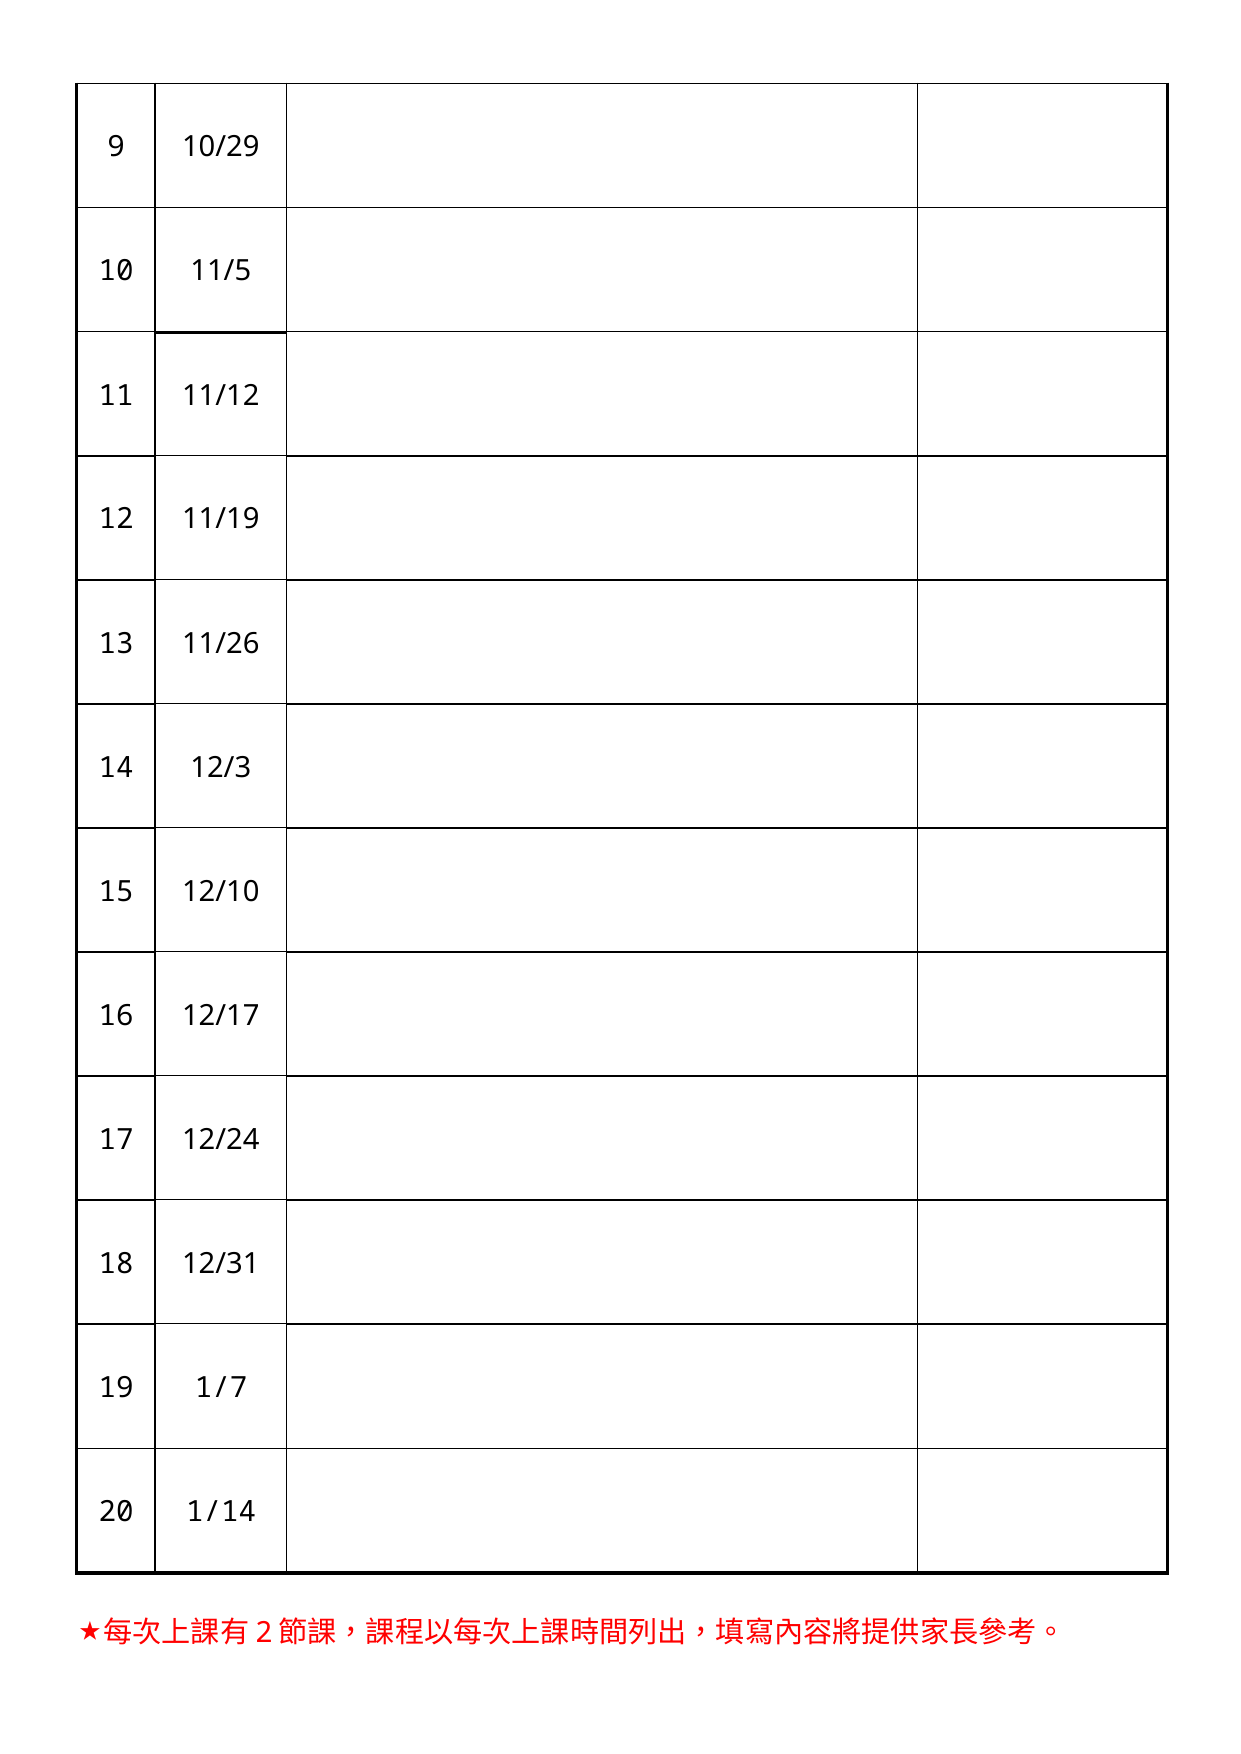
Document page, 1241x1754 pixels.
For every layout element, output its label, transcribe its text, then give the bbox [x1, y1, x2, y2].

table_cell [918, 332, 1166, 455]
table_cell 11/19 [156, 456, 286, 579]
table_cell 13 [78, 581, 154, 703]
table_cell 1/7 [156, 1324, 286, 1447]
table_cell 11/12 [156, 334, 286, 455]
table_cell 11 [78, 332, 154, 455]
table_cell [918, 581, 1166, 703]
table_cell [918, 84, 1166, 207]
table_cell 18 [78, 1201, 154, 1323]
table_cell 10/29 [156, 84, 286, 207]
text 每次上課有2節課，課程以每次上課時間列出，填寫內容將提供家長參考。 [77, 1609, 1163, 1651]
table_cell 12 [78, 457, 154, 579]
table_cell [918, 705, 1166, 827]
table_cell 12/31 [156, 1200, 286, 1323]
table_cell 14 [78, 705, 154, 827]
table_cell 16 [78, 953, 154, 1075]
table_cell [287, 705, 917, 827]
table_cell 12/10 [156, 828, 286, 951]
table_cell 12/17 [156, 952, 286, 1075]
table_cell [918, 1325, 1166, 1447]
table_cell [287, 1077, 917, 1199]
table_cell 11/5 [156, 208, 286, 331]
table_cell 15 [78, 829, 154, 951]
table_cell [287, 1449, 917, 1571]
table_cell [918, 208, 1166, 331]
table_cell 12/24 [156, 1076, 286, 1199]
table_cell [918, 953, 1166, 1075]
table_cell [287, 457, 917, 579]
table_cell [287, 1325, 917, 1447]
table_cell [287, 208, 917, 331]
table_cell 19 [78, 1325, 154, 1447]
table_cell 10 [78, 208, 154, 331]
table_cell [287, 332, 917, 455]
table_cell 11/26 [156, 580, 286, 703]
table_cell [918, 457, 1166, 579]
table_cell 9 [78, 84, 154, 207]
table_cell 20 [78, 1449, 154, 1571]
table_cell 12/3 [156, 704, 286, 827]
table_cell [287, 829, 917, 951]
table_cell [918, 1449, 1166, 1571]
table_cell 1/14 [156, 1449, 286, 1571]
table_cell [287, 84, 917, 207]
table_cell [918, 1201, 1166, 1323]
table_cell 17 [78, 1077, 154, 1199]
table_cell [918, 829, 1166, 951]
table_cell [918, 1077, 1166, 1199]
table_cell [287, 581, 917, 703]
table_cell [287, 953, 917, 1075]
table_cell [287, 1201, 917, 1323]
